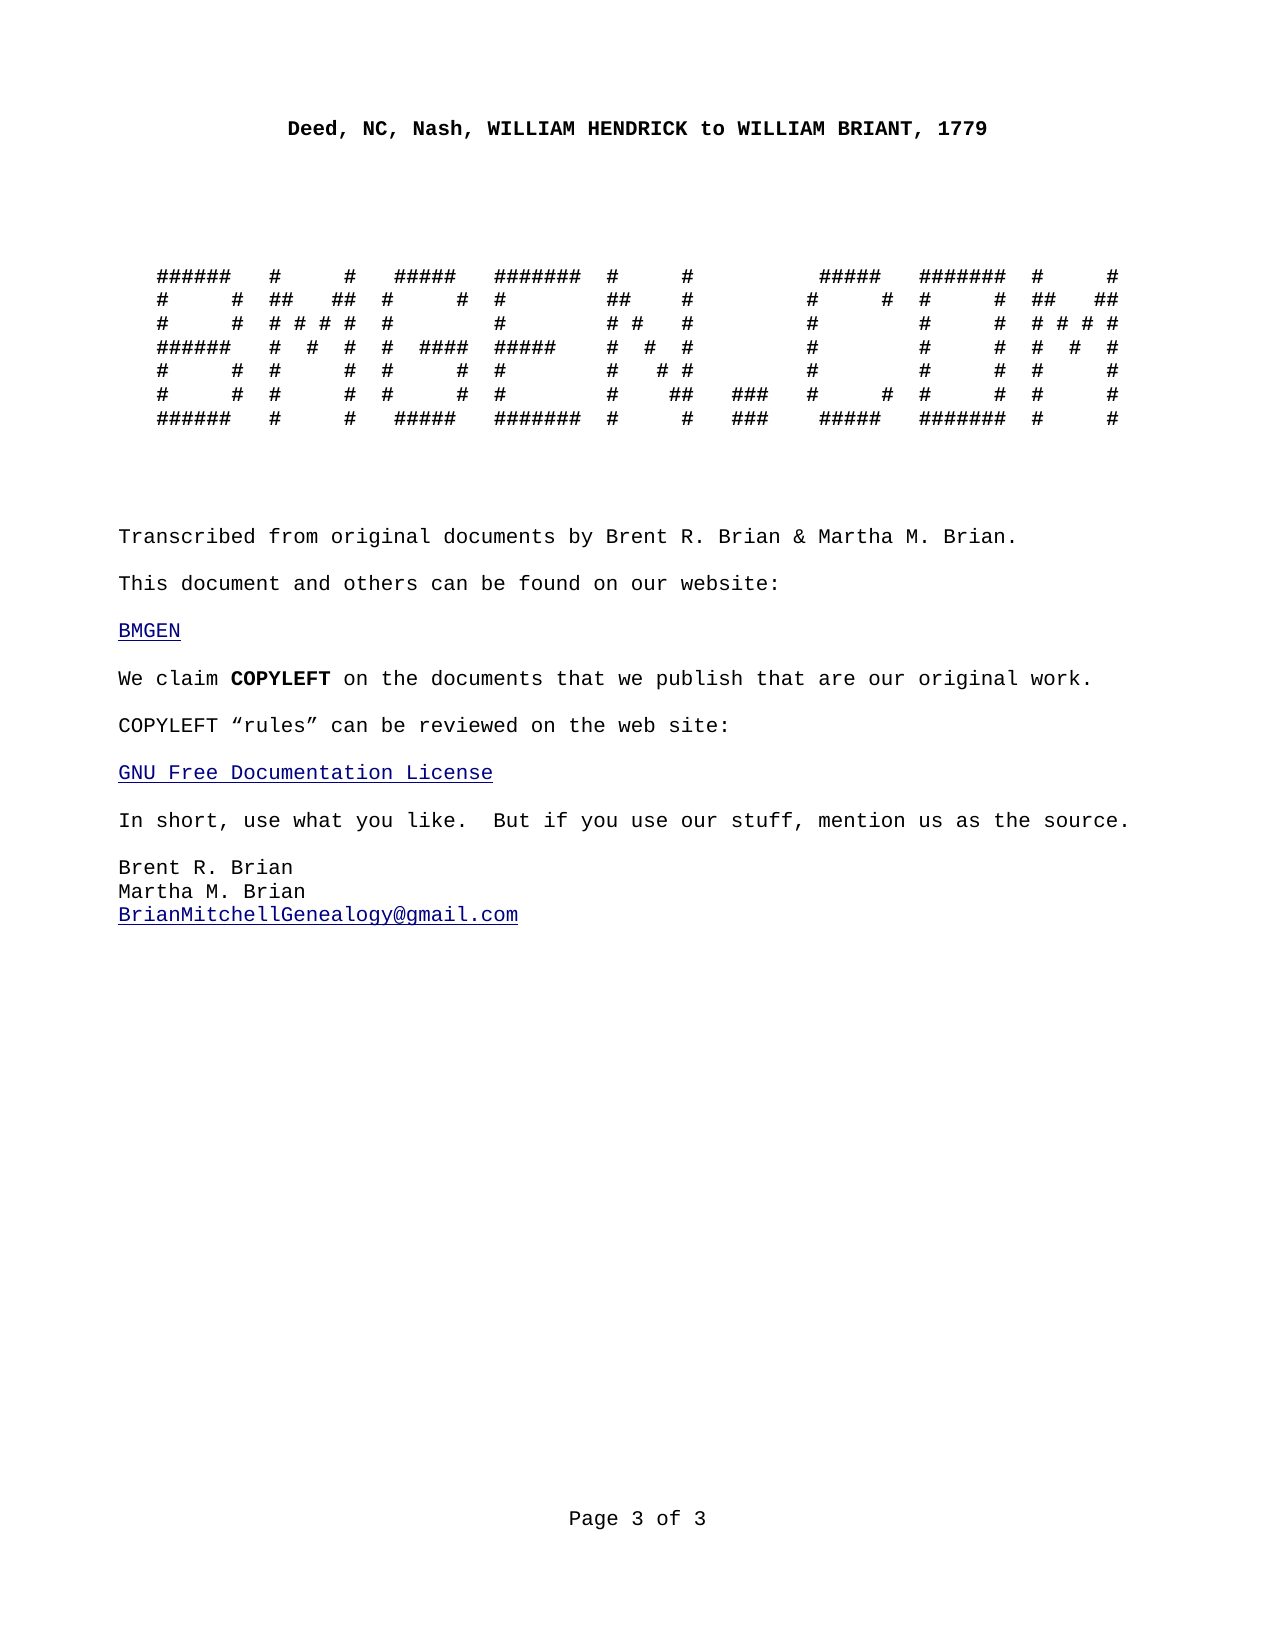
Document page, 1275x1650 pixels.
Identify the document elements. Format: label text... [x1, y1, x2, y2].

text Transcribed from original documents by Brent R. Brian & Martha M. Brian. [118, 526, 1157, 549]
text This document and others can be found on our website: [118, 573, 1157, 597]
text ###### # # ##### ####### # # ### ##### ####### # # [118, 408, 1157, 431]
text COPYLEFT “rules” can be reviewed on the web site: [118, 715, 1157, 739]
text GNU Free Documentation License [118, 762, 1157, 786]
text BrianMitchellGenealogy@gmail.com [118, 904, 1157, 928]
text BMGEN [118, 621, 1157, 644]
text In short, use what you like. But if you use our stuff, mention us as the source. [118, 810, 1157, 833]
text # # # # # # # # # # # # # # # # # # [118, 313, 1157, 337]
text ###### # # # # #### ##### # # # # # # # # # [118, 337, 1157, 360]
text ###### # # ##### ####### # # ##### ####### # # [118, 266, 1157, 289]
text Martha M. Brian [118, 881, 1157, 904]
text Brent R. Brian [118, 857, 1157, 881]
text # # # # # # # # # # # # # # # [118, 360, 1157, 384]
text # # # # # # # # ## ### # # # # # # [118, 384, 1157, 408]
text # # ## ## # # # ## # # # # # ## ## [118, 289, 1157, 313]
text We claim COPYLEFT on the documents that we publish that are our original work. [118, 668, 1157, 691]
